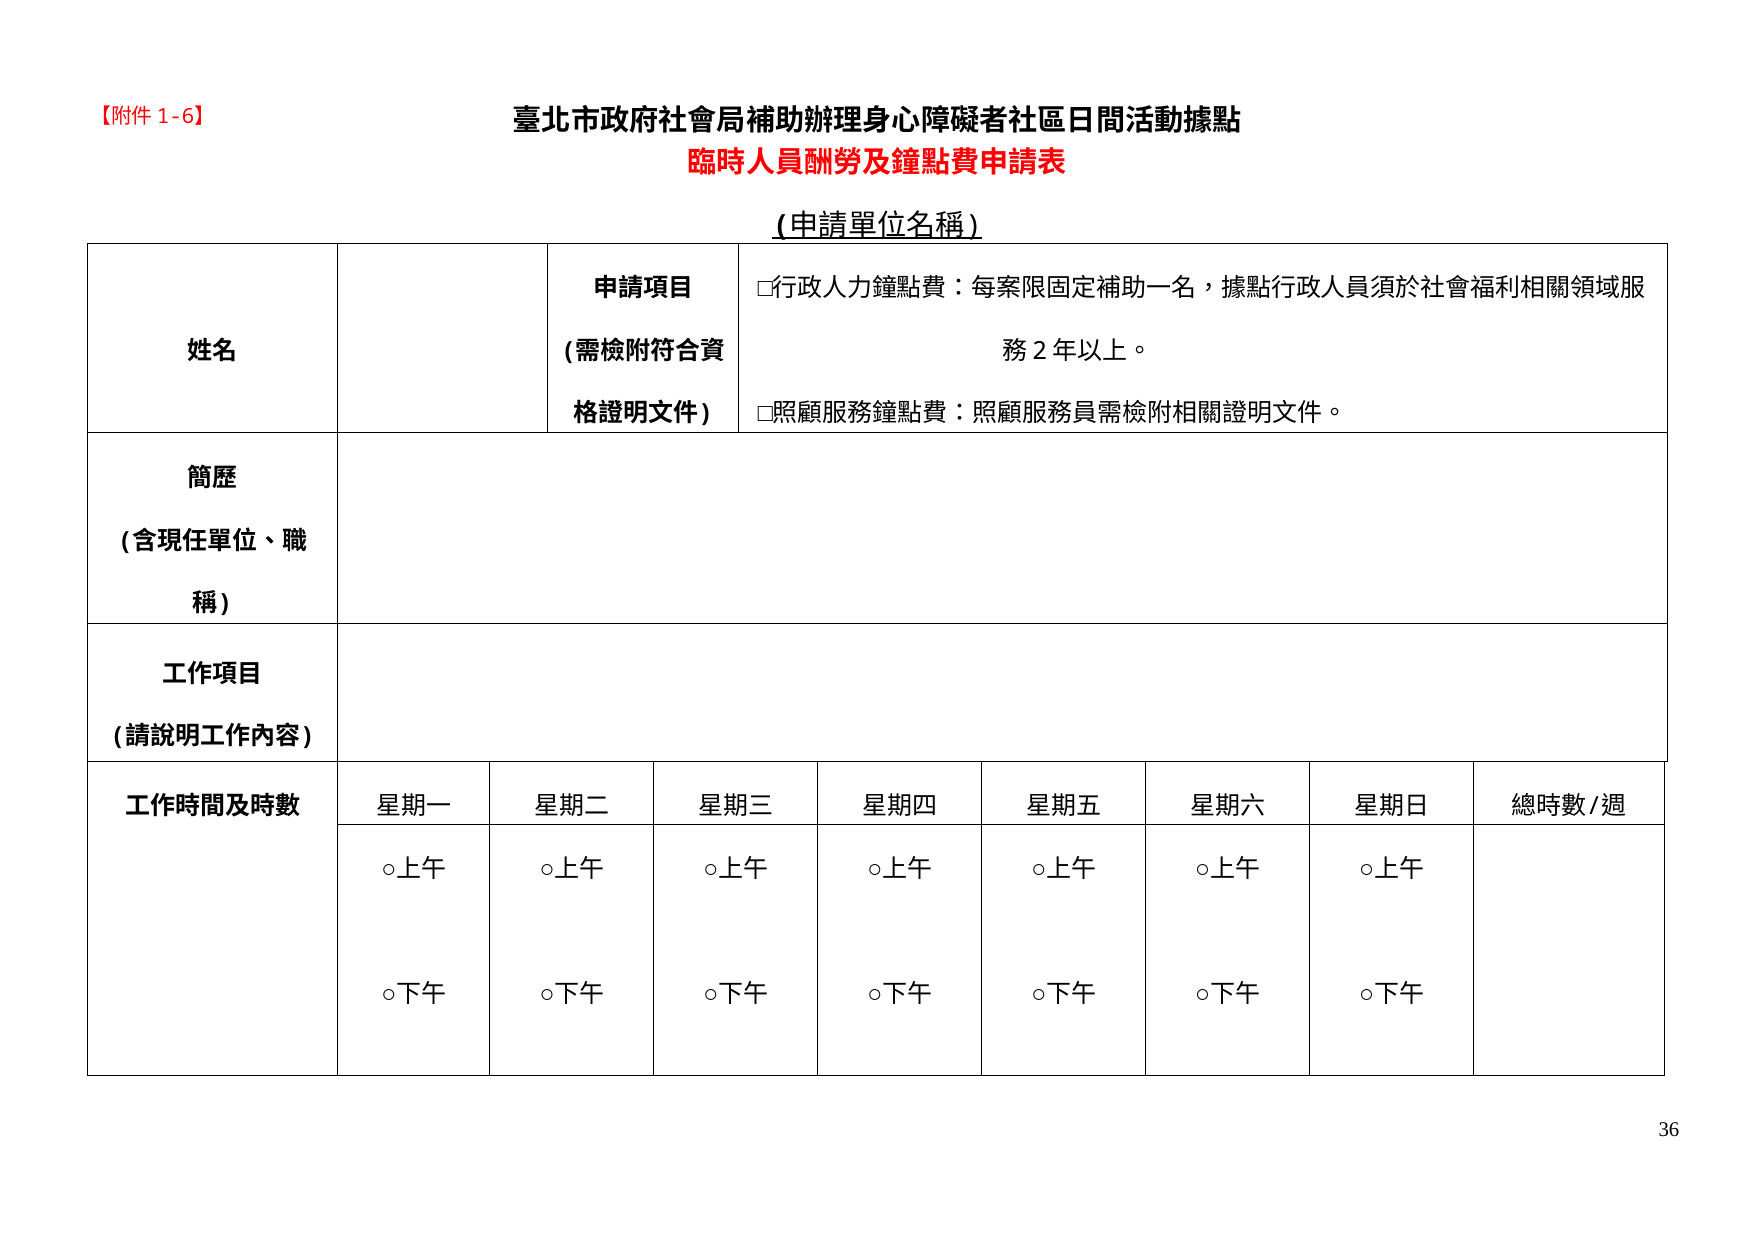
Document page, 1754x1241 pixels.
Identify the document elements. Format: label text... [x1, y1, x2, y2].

table_cell 星期日 [1310, 762, 1473, 824]
table_cell 星期二 [490, 762, 653, 824]
table_cell ○上午 ○下午 [1146, 825, 1309, 1075]
text 臨時人員酬勞及鐘點費申請表 [75, 138, 1679, 181]
table_cell 星期三 [654, 762, 817, 824]
table_cell 簡歷 (含現任單位、職稱) [88, 433, 337, 623]
table_cell 星期五 [982, 762, 1145, 824]
table_cell 星期四 [818, 762, 981, 824]
table_cell [338, 624, 1667, 761]
table_header 姓名 [88, 244, 337, 432]
text (申請單位名稱) [75, 181, 1679, 243]
table_header □行政人力鐘點費：每案限固定補助一名，據點行政人員須於社會福利相關領域服務2年以上。 □照顧服務鐘點費：照顧服務員需檢附相關證明文件。 [739, 244, 1667, 432]
table_cell ○上午 ○下午 [654, 825, 817, 1075]
table_cell 星期六 [1146, 762, 1309, 824]
table_cell 星期一 [338, 762, 489, 824]
table_cell [338, 433, 1667, 623]
table_cell 工作時間及時數 [88, 762, 337, 1075]
table_cell 工作項目 (請說明工作內容) [88, 624, 337, 761]
table_header [338, 244, 547, 432]
table_cell ○上午 ○下午 [338, 825, 489, 1075]
table_cell ○上午 ○下午 [490, 825, 653, 1075]
table_header 申請項目 (需檢附符合資格證明文件) [548, 244, 738, 432]
table_cell ○上午 ○下午 [982, 825, 1145, 1075]
text 【附件1-6】 [90, 100, 227, 130]
table_cell 總時數/週 [1474, 762, 1664, 824]
text 臺北市政府社會局補助辦理身心障礙者社區日間活動據點 [75, 92, 1679, 144]
table_cell [1474, 825, 1664, 1075]
table_cell ○上午 ○下午 [818, 825, 981, 1075]
table_cell ○上午 ○下午 [1310, 825, 1473, 1075]
